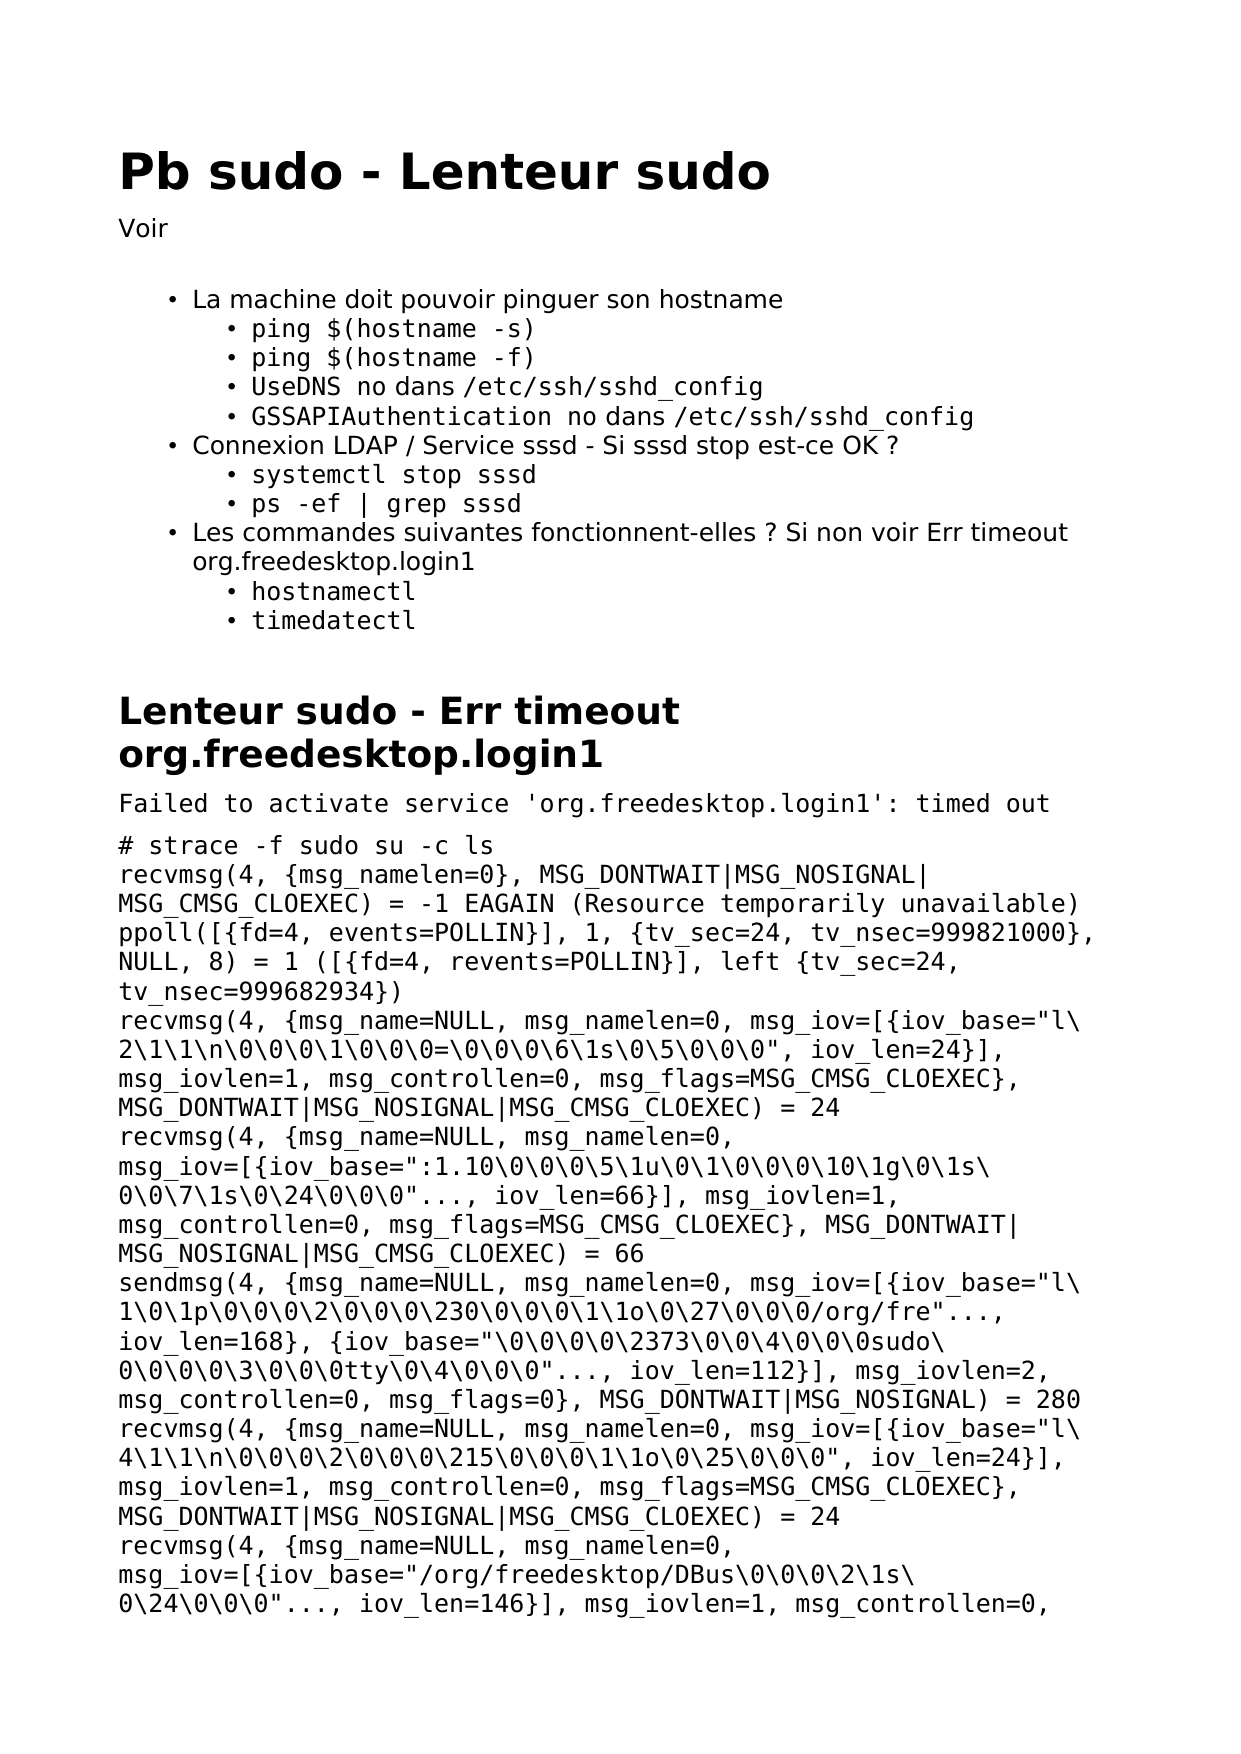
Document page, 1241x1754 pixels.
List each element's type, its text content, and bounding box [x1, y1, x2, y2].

list hostnamectl [236, 577, 1122, 606]
text # strace -f sudo su -c ls recvmsg(4, {msg_namelen=0}, MSG_DONTWAIT|MSG_NOSIGNAL|MSG_CMSG_CLOEXEC) = -1 EAGAIN (Resource temporarily unavailable) ppoll([{fd=4, events=POLLIN}], 1, {tv_sec=24, tv_nsec=999821000}, NULL, 8) = 1 ([{fd=4, revents=POLLIN}], left {tv_sec=24, tv_nsec=999682934}) recvmsg(4, {msg_name=NULL, msg_namelen=0, msg_iov=[{iov_base="l\2\1\1\n\0\0\0\1\0\0\0=\0\0\0\6\1s\0\5\0\0\0", iov_len=24}], msg_iovlen=1, msg_controllen=0, msg_flags=MSG_CMSG_CLOEXEC}, MSG_DONTWAIT|MSG_NOSIGNAL|MSG_CMSG_CLOEXEC) = 24 recvmsg(4, {msg_name=NULL, msg_namelen=0, msg_iov=[{iov_base=":1.10\0\0\0\5\1u\0\1\0\0\0\10\1g\0\1s\0\0\7\1s\0\24\0\0\0"..., iov_len=66}], msg_iovlen=1, msg_controllen=0, msg_flags=MSG_CMSG_CLOEXEC}, MSG_DONTWAIT|MSG_NOSIGNAL|MSG_CMSG_CLOEXEC) = 66 sendmsg(4, {msg_name=NULL, msg_namelen=0, msg_iov=[{iov_base="l\1\0\1p\0\0\0\2\0\0\0\230\0\0\0\1\1o\0\27\0\0\0/org/fre"..., iov_len=168}, {iov_base="\0\0\0\0\2373\0\0\4\0\0\0sudo\0\0\0\0\3\0\0\0tty\0\4\0\0\0"..., iov_len=112}], msg_iovlen=2, msg_controllen=0, msg_flags=0}, MSG_DONTWAIT|MSG_NOSIGNAL) = 280 recvmsg(4, {msg_name=NULL, msg_namelen=0, msg_iov=[{iov_base="l\4\1\1\n\0\0\0\2\0\0\0\215\0\0\0\1\1o\0\25\0\0\0", iov_len=24}], msg_iovlen=1, msg_controllen=0, msg_flags=MSG_CMSG_CLOEXEC}, MSG_DONTWAIT|MSG_NOSIGNAL|MSG_CMSG_CLOEXEC) = 24 recvmsg(4, {msg_name=NULL, msg_namelen=0, msg_iov=[{iov_base="/org/freedesktop/DBus\0\0\0\2\1s\0\24\0\0\0"..., iov_len=146}], msg_iovlen=1, msg_controllen=0, [118, 831, 1122, 1618]
list timedatectl [236, 606, 1122, 635]
text Failed to activate service 'org.freedesktop.login1': timed out [118, 789, 1122, 818]
list La machine doit pouvoir pinguer son hostname [177, 285, 1122, 314]
list ping $(hostname -f) [236, 343, 1122, 372]
text Voir [118, 214, 1122, 243]
list UseDNS no dans /etc/ssh/sshd_config [236, 372, 1122, 402]
list Connexion LDAP / Service sssd - Si sssd stop est-ce OK ? [177, 431, 1122, 460]
list ps -ef | grep sssd [236, 489, 1122, 518]
list GSSAPIAuthentication no dans /etc/ssh/sshd_config [236, 402, 1122, 431]
list ping $(hostname -s) [236, 314, 1122, 343]
list systemctl stop sssd [236, 460, 1122, 489]
list Les commandes suivantes fonctionnent-elles ? Si non voir Err timeout org.freedesktop.login1 [177, 518, 1122, 577]
subtitle Pb sudo - Lenteur sudo [118, 143, 1122, 201]
subtitle Lenteur sudo - Err timeout org.freedesktop.login1 [118, 689, 1122, 777]
